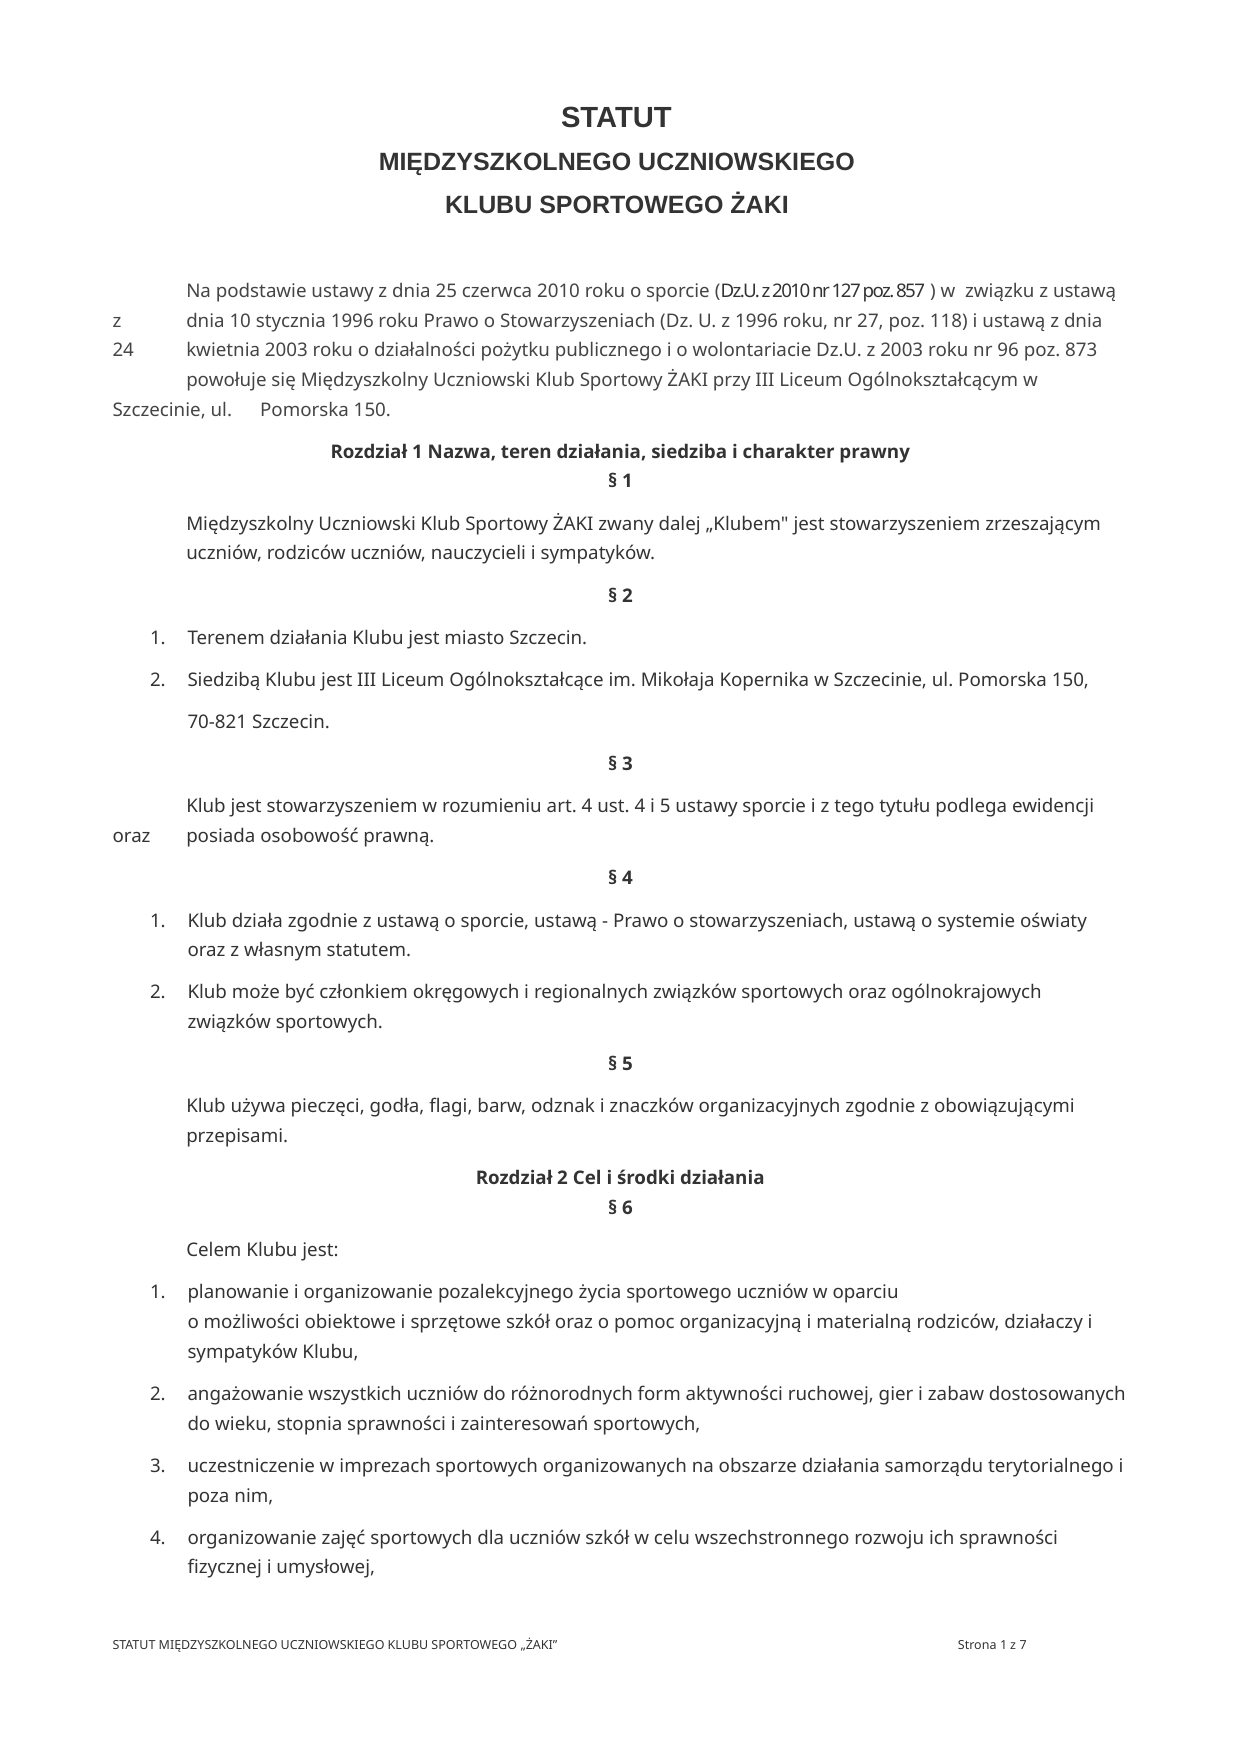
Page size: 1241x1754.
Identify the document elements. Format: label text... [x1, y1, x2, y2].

list Siedzibą Klubu jest III Liceum Ogólnokształcące im. Mikołaja Kopernika w Szczecinie, ul. Pomorska 150, [150, 662, 1128, 692]
list planowanie i organizowanie pozalekcyjnego życia sportowego uczniów w oparciu o możliwości obiektowe i sprzętowe szkół oraz o pomoc organizacyjną i materialną rodziców, działaczy i sympatyków Klubu, [150, 1274, 1128, 1364]
text § 3 [112, 746, 1128, 776]
text Celem Klubu jest: [112, 1232, 1128, 1262]
subtitle Rozdział 2 Cel i środki działania [112, 1161, 1128, 1190]
list Terenem działania Klubu jest miasto Szczecin. [150, 620, 1128, 649]
list Klub działa zgodnie z ustawą o sporcie, ustawą - Prawo o stowarzyszeniach, ustawą o systemie oświaty oraz z własnym statutem. [150, 903, 1128, 962]
text Na podstawie ustawy z dnia 25 czerwca 2010 roku o sporcie (Dz.U. z 2010 nr 127 poz. 857 ) w związku z ustawą z dnia 10 stycznia 1996 roku Prawo o Stowarzyszeniach (Dz. U. z 1996 roku, nr 27, poz. 118) i ustawą z dnia 24 kwietnia 2003 roku o działalności pożytku publicznego i o wolontariacie Dz.U. z 2003 roku nr 96 poz. 873 powołuje się Międzyszkolny Uczniowski Klub Sportowy ŻAKI przy III Liceum Ogólnokształcącym w Szczecinie, ul. Pomorska 150. [112, 273, 1128, 421]
text Międzyszkolny Uczniowski Klub Sportowy ŻAKI zwany dalej „Klubem" jest stowarzyszeniem zrzeszającym uczniów, rodziców uczniów, nauczycieli i sympatyków. [112, 506, 1128, 565]
text § 5 [112, 1046, 1128, 1076]
list 70-821 Szczecin. [150, 704, 1128, 734]
text § 2 [112, 578, 1128, 607]
list Klub może być członkiem okręgowych i regionalnych związków sportowych oraz ogólnokrajowych związków sportowych. [150, 974, 1128, 1034]
text Klub jest stowarzyszeniem w rozumieniu art. 4 ust. 4 i 5 ustawy sporcie i z tego tytułu podlega ewidencji oraz posiada osobowość prawną. [112, 789, 1128, 848]
list organizowanie zajęć sportowych dla uczniów szkół w celu wszechstronnego rozwoju ich sprawności fizycznej i umysłowej, [150, 1520, 1128, 1579]
text MIĘDZYSZKOLNEGO UCZNIOWSKIEGO [112, 146, 1128, 176]
text § 1 [112, 464, 1128, 493]
text KLUBU SPORTOWEGO ŻAKI [112, 189, 1128, 218]
subtitle Rozdział 1 Nazwa, teren działania, siedziba i charakter prawny [112, 434, 1128, 464]
text § 6 [112, 1190, 1128, 1220]
list uczestniczenie w imprezach sportowych organizowanych na obszarze działania samorządu terytorialnego i poza nim, [150, 1448, 1128, 1507]
text STATUT [112, 100, 1128, 134]
list angażowanie wszystkich uczniów do różnorodnych form aktywności ruchowej, gier i zabaw dostosowanych do wieku, stopnia sprawności i zainteresowań sportowych, [150, 1376, 1128, 1436]
text Klub używa pieczęci, godła, flagi, barw, odznak i znaczków organizacyjnych zgodnie z obowiązującymi przepisami. [112, 1089, 1128, 1148]
text § 4 [112, 861, 1128, 890]
